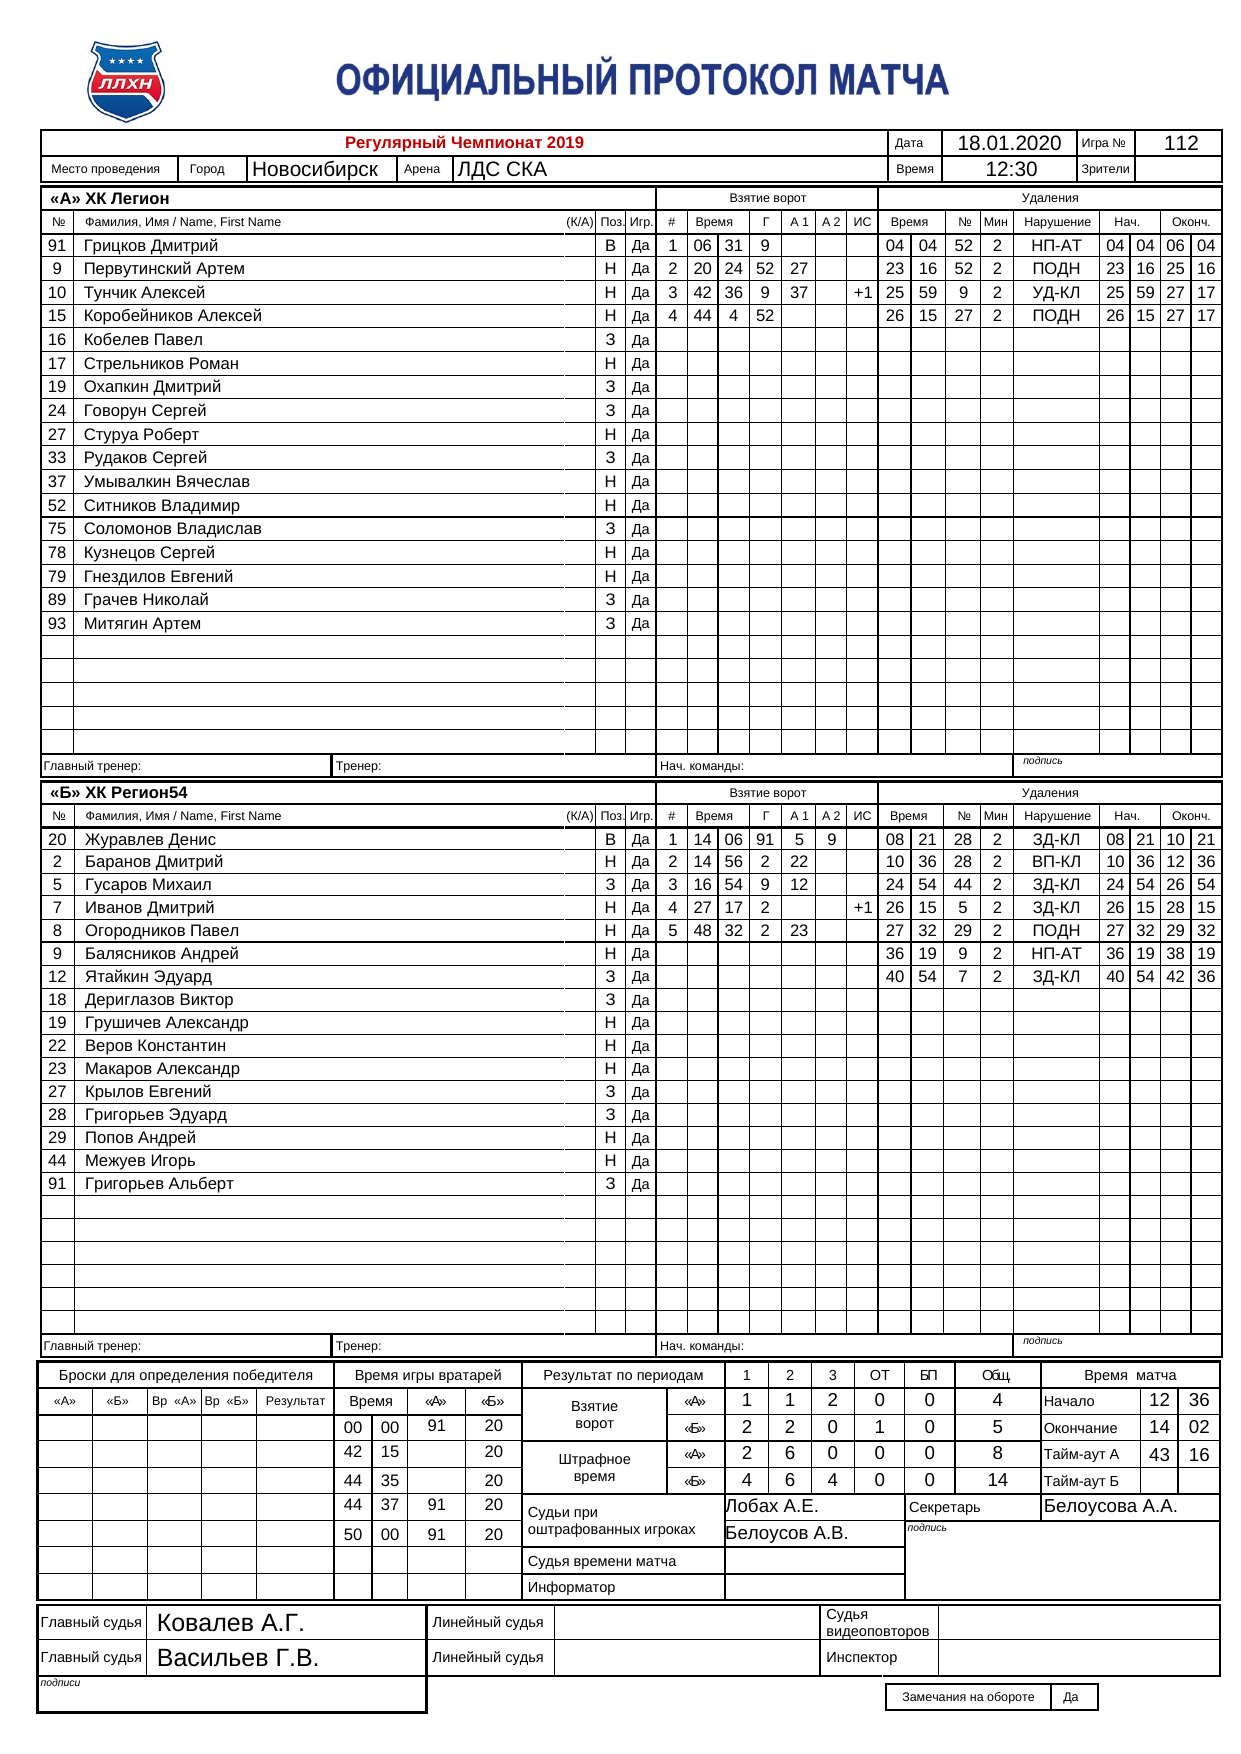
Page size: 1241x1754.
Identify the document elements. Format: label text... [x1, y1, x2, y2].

table_cell ВП-КЛ [1014, 850, 1099, 872]
table_cell [912, 1104, 943, 1126]
table_cell [816, 588, 846, 611]
table_cell [148, 1416, 201, 1440]
table_cell [565, 683, 595, 706]
table_cell Судья времени матча [523, 1548, 724, 1573]
table_cell 5 [782, 829, 815, 849]
table_cell 1 [855, 1415, 904, 1440]
table_cell [782, 943, 815, 964]
table_cell [719, 612, 749, 634]
table_cell 9 [750, 874, 781, 895]
table_cell [373, 1574, 407, 1599]
table_cell 0 [855, 1468, 904, 1493]
table_cell 2 [42, 850, 74, 872]
table_cell З [596, 376, 625, 398]
table_cell [981, 1081, 1013, 1103]
table_cell [688, 683, 717, 706]
table_cell [944, 1311, 980, 1333]
table_cell [946, 683, 980, 706]
table_cell 04 [912, 235, 945, 256]
table_cell [1100, 399, 1129, 422]
table_cell [847, 1265, 877, 1287]
table_cell [981, 1288, 1013, 1310]
table_cell [847, 1219, 877, 1241]
table_cell 79 [42, 565, 73, 587]
table_cell 37 [373, 1494, 407, 1520]
table_cell [750, 1104, 781, 1126]
table_cell [946, 565, 980, 587]
table_header ОТ [855, 1363, 904, 1387]
table_cell [912, 1196, 943, 1218]
table_cell [816, 376, 846, 398]
table_cell [1161, 470, 1190, 493]
table_cell [596, 1311, 625, 1333]
table_cell [847, 328, 877, 351]
table_cell [981, 989, 1013, 1011]
table_cell [1014, 565, 1099, 587]
table_cell [912, 1311, 943, 1333]
table_cell [1192, 612, 1221, 634]
table_cell Вр «Б» [202, 1389, 256, 1413]
table_cell [981, 376, 1013, 398]
table_cell «Б» [668, 1415, 724, 1440]
table_cell [750, 588, 781, 611]
table_cell [148, 1574, 201, 1599]
table_cell [1100, 707, 1129, 729]
table_cell ПОДН [1014, 257, 1099, 280]
table_cell [816, 683, 846, 706]
table_cell [750, 1311, 781, 1333]
table_cell [1014, 1196, 1099, 1218]
table_cell 16 [912, 257, 945, 280]
table_cell [719, 966, 749, 987]
table_cell [816, 281, 846, 303]
table_cell 19 [42, 376, 73, 398]
table_cell 32 [1131, 920, 1160, 941]
table_cell [1014, 423, 1099, 445]
table_cell 24 [719, 257, 749, 280]
table_cell 17 [719, 896, 749, 918]
table_cell [1014, 1219, 1099, 1241]
table_cell [879, 989, 910, 1011]
table_cell 89 [42, 588, 73, 611]
table_cell [42, 1196, 74, 1218]
table_cell [782, 328, 815, 351]
table_cell 16 [42, 328, 73, 351]
table_cell Инспектор [821, 1640, 938, 1675]
table_cell 3 [657, 281, 687, 303]
table_cell [847, 829, 877, 849]
table_cell 2 [981, 305, 1013, 327]
table_cell 36 [1131, 850, 1160, 872]
table_cell Оконч. [1161, 805, 1221, 826]
table_cell [657, 730, 687, 753]
table_cell [782, 541, 815, 564]
table_cell [1161, 1035, 1190, 1057]
table_cell [626, 683, 655, 706]
table_cell [93, 1441, 147, 1467]
table_cell [596, 636, 625, 658]
table_cell Да [626, 1150, 655, 1172]
table_cell 0 [905, 1389, 954, 1413]
table_cell 91 [408, 1521, 465, 1546]
table_cell [912, 989, 943, 1011]
table_cell [657, 1058, 687, 1079]
table_cell [565, 989, 595, 1011]
table_cell [1161, 376, 1190, 398]
table_cell Н [596, 257, 625, 280]
table_cell 2 [981, 920, 1013, 941]
table_cell 32 [1192, 920, 1221, 941]
table_cell 40 [879, 966, 910, 987]
table_cell 27 [1161, 281, 1190, 303]
table_cell [847, 874, 877, 895]
table_cell Да [626, 1081, 655, 1103]
table_cell ПОДН [1014, 305, 1099, 327]
table_cell 28 [42, 1104, 74, 1126]
table_cell [1131, 541, 1160, 564]
table_cell [981, 1311, 1013, 1333]
table_cell [93, 1416, 147, 1440]
table_cell [565, 1311, 595, 1333]
table_cell [1161, 352, 1190, 374]
table_cell [657, 1081, 687, 1103]
table_cell [1131, 707, 1160, 729]
table_cell [750, 1035, 781, 1057]
table_cell [912, 1058, 943, 1079]
table_cell [782, 376, 815, 398]
table_cell [847, 850, 877, 872]
table_cell 12 [42, 966, 74, 987]
table_cell [565, 1035, 595, 1057]
table_cell [1014, 1012, 1099, 1033]
table_cell 2 [750, 920, 781, 941]
table_cell [408, 1547, 465, 1573]
table_cell 28 [1161, 896, 1190, 918]
table_cell [719, 1173, 749, 1195]
table_cell 2 [981, 943, 1013, 964]
table_cell 52 [750, 257, 781, 280]
table_cell Н [596, 541, 625, 564]
table_cell Да [626, 305, 655, 327]
table_cell [1100, 1012, 1129, 1033]
table_cell [816, 518, 846, 540]
table_cell А 1 [782, 805, 815, 826]
table_cell [750, 518, 781, 540]
table_cell 20 [466, 1521, 521, 1546]
table_cell [719, 989, 749, 1011]
table_cell Иванов Дмитрий [75, 896, 564, 918]
table_cell [1014, 707, 1099, 729]
table_cell [39, 1468, 92, 1493]
table_cell 25 [1100, 281, 1129, 303]
table_cell 06 [1161, 235, 1190, 256]
table_cell [847, 376, 877, 398]
table_cell 06 [688, 235, 717, 256]
table_cell [202, 1521, 256, 1546]
table_cell [657, 659, 687, 682]
table_cell [148, 1521, 201, 1546]
table_cell [408, 1441, 465, 1467]
table_cell [74, 683, 564, 706]
table_cell [912, 683, 945, 706]
table_cell ЗД-КЛ [1014, 896, 1099, 918]
table_cell 4 [726, 1468, 768, 1493]
table_cell Кузнецов Сергей [74, 541, 564, 564]
table_cell [879, 541, 910, 564]
table_cell Тренер: [333, 755, 655, 776]
table_cell [946, 423, 980, 445]
table_cell [657, 966, 687, 987]
table_cell [1014, 1127, 1099, 1149]
table_cell 0 [905, 1415, 954, 1440]
table_cell [1192, 1242, 1221, 1264]
table_cell [1100, 518, 1129, 540]
table_cell [1100, 1081, 1129, 1103]
table_cell [1014, 636, 1099, 658]
table_cell 36 [1192, 850, 1221, 872]
table_cell [750, 1242, 781, 1264]
table_cell [782, 612, 815, 634]
table_cell З [596, 1104, 625, 1126]
table_cell [847, 1058, 877, 1079]
table_cell 14 [688, 829, 717, 849]
table_cell [1014, 1081, 1099, 1103]
table_cell [75, 1311, 564, 1333]
table_header 112 [1136, 131, 1221, 155]
table_cell [946, 470, 980, 493]
table_cell [1131, 636, 1160, 658]
table_cell Да [626, 850, 655, 872]
table_cell 12 [1141, 1389, 1177, 1413]
table_cell № [946, 211, 980, 233]
table_cell [847, 541, 877, 564]
table_cell [1100, 1058, 1129, 1079]
table_cell [1131, 399, 1160, 422]
table_cell [847, 588, 877, 611]
table_cell [816, 730, 846, 753]
table_cell 44 [944, 874, 980, 895]
table_cell Результат [257, 1389, 333, 1413]
table_cell [1161, 730, 1190, 753]
table_cell [1192, 1311, 1221, 1333]
table_cell [981, 565, 1013, 587]
table_cell [912, 1219, 943, 1241]
table_cell 4 [657, 896, 687, 918]
table_cell Нач. [1100, 211, 1160, 233]
table_cell [1161, 989, 1190, 1011]
table_cell 26 [1161, 874, 1190, 895]
table_cell [912, 565, 945, 587]
table_cell [816, 423, 846, 445]
table_cell [688, 943, 717, 964]
table_cell [719, 636, 749, 658]
table_cell Крылов Евгений [75, 1081, 564, 1103]
table_cell [657, 541, 687, 564]
table_cell 20 [466, 1468, 521, 1493]
table_header Общ. [956, 1363, 1040, 1387]
table_cell [944, 1242, 980, 1264]
table_cell 21 [1192, 829, 1221, 849]
table_cell [946, 518, 980, 540]
table_cell [944, 1265, 980, 1287]
table_cell 54 [719, 874, 749, 895]
table_cell [879, 659, 910, 682]
table_cell [688, 1081, 717, 1103]
table_cell [912, 376, 945, 398]
table_cell 25 [879, 281, 910, 303]
table_cell [657, 707, 687, 729]
table_cell ЗД-КЛ [1014, 966, 1099, 987]
table_cell [879, 1173, 910, 1195]
table_cell [719, 399, 749, 422]
table_cell [1100, 470, 1129, 493]
table_cell [626, 1242, 655, 1264]
table_cell [912, 1035, 943, 1057]
table_cell [565, 328, 595, 351]
table_cell [1192, 989, 1221, 1011]
table_cell Баранов Дмитрий [75, 850, 564, 872]
table_cell [782, 1104, 815, 1126]
table_cell [782, 1150, 815, 1172]
table_cell 25 [1161, 257, 1190, 280]
table_cell [847, 943, 877, 964]
table_cell [816, 305, 846, 327]
table_cell 14 [688, 850, 717, 872]
table_cell [719, 588, 749, 611]
table_cell [657, 1288, 687, 1310]
table_cell [847, 612, 877, 634]
table_cell Нарушение [1014, 805, 1099, 826]
picture [5, 28, 1179, 129]
table_cell [565, 1173, 595, 1195]
table_cell [657, 1196, 687, 1218]
table_cell [42, 1288, 74, 1310]
table_cell 52 [946, 257, 980, 280]
table_cell [657, 1012, 687, 1033]
table_cell [944, 1035, 980, 1057]
table_cell 04 [879, 235, 910, 256]
table_cell Да [626, 829, 655, 849]
table_cell [335, 1547, 371, 1573]
table_cell 02 [1179, 1415, 1219, 1440]
table_cell [782, 470, 815, 493]
table_cell [1141, 1468, 1177, 1493]
table_cell Главный тренер: [42, 755, 330, 776]
table_cell [912, 541, 945, 564]
table_cell [946, 707, 980, 729]
table_cell [565, 1127, 595, 1149]
table_cell [879, 376, 910, 398]
table_cell Макаров Александр [75, 1058, 564, 1079]
table_cell [816, 1081, 846, 1103]
table_cell [1014, 1242, 1099, 1264]
table_cell 36 [912, 850, 943, 872]
table_cell [1192, 1173, 1221, 1195]
table_header БП [905, 1363, 954, 1387]
table_cell 0 [855, 1389, 904, 1413]
table_cell [1131, 352, 1160, 374]
table_cell [847, 707, 877, 729]
table_cell [847, 1242, 877, 1264]
table_cell [912, 352, 945, 374]
table_cell [847, 659, 877, 682]
table_cell [657, 588, 687, 611]
table_header Удаления [879, 188, 1221, 209]
table_cell [719, 470, 749, 493]
table_cell 29 [944, 920, 980, 941]
table_cell [912, 1288, 943, 1310]
table_header Броски для определения победителя [39, 1363, 333, 1387]
table_cell 15 [42, 305, 73, 327]
table_cell [816, 943, 846, 964]
table_cell [944, 1058, 980, 1079]
table_cell [719, 541, 749, 564]
table_cell [1100, 446, 1129, 469]
table_cell [1161, 518, 1190, 540]
table_cell Да [626, 376, 655, 398]
table_cell 19 [1131, 943, 1160, 964]
table_cell [816, 235, 846, 256]
table_cell 22 [42, 1035, 74, 1057]
table_cell [847, 235, 877, 256]
table_cell Н [596, 1127, 625, 1149]
table_cell Григорьев Эдуард [75, 1104, 564, 1126]
table_cell [1100, 376, 1129, 398]
table_cell 9 [42, 257, 73, 280]
table_cell Н [596, 1150, 625, 1172]
table_cell [981, 470, 1013, 493]
table_cell [565, 612, 595, 634]
table_cell [750, 1150, 781, 1172]
table_cell [944, 1219, 980, 1241]
table_cell [565, 1150, 595, 1172]
table_cell 22 [782, 850, 815, 872]
table_cell [1192, 1104, 1221, 1126]
table_cell 44 [42, 1150, 74, 1172]
table_cell Балясников Андрей [75, 943, 564, 964]
table_cell [719, 1242, 749, 1264]
table_cell [847, 470, 877, 493]
table_cell [750, 730, 781, 753]
table_cell 4 [657, 305, 687, 327]
table_cell Время [889, 157, 941, 181]
table_cell [1014, 1311, 1099, 1333]
table_cell [688, 518, 717, 540]
table_cell [981, 518, 1013, 540]
table_cell [1014, 683, 1099, 706]
table_cell [39, 1547, 92, 1573]
table_cell 23 [1100, 257, 1129, 280]
table_cell [847, 1196, 877, 1218]
table_cell Г [750, 805, 781, 826]
table_cell [719, 1104, 749, 1126]
table_cell 2 [726, 1415, 768, 1440]
table_cell [782, 1058, 815, 1079]
table_cell [688, 446, 717, 469]
table_cell [688, 1012, 717, 1033]
table_cell Главный судья [39, 1640, 146, 1675]
table_cell [202, 1416, 256, 1440]
table_cell В [596, 829, 625, 849]
table_cell Г [750, 211, 781, 233]
table_cell [1192, 399, 1221, 422]
table_cell Окончание [1042, 1415, 1140, 1440]
table_cell 36 [879, 943, 910, 964]
table_cell [879, 1150, 910, 1172]
table_cell [847, 305, 877, 327]
table_cell [626, 659, 655, 682]
table_cell Митягин Артем [74, 612, 564, 634]
table_cell 4 [719, 305, 749, 327]
table_cell [912, 494, 945, 516]
table_cell [912, 1150, 943, 1172]
table_cell [750, 1173, 781, 1195]
table_cell 2 [981, 850, 1013, 872]
table_cell Грушичев Александр [75, 1012, 564, 1033]
table_cell [816, 565, 846, 587]
table_cell [1161, 1265, 1190, 1287]
table_cell [202, 1574, 256, 1599]
table_cell [782, 1288, 815, 1310]
table_cell [42, 683, 73, 706]
table_cell 24 [42, 399, 73, 422]
table_cell 15 [1131, 896, 1160, 918]
table_cell [626, 707, 655, 729]
table_cell 0 [855, 1442, 904, 1467]
table_cell [782, 446, 815, 469]
table_cell Да [626, 257, 655, 280]
table_cell [42, 1219, 74, 1241]
table_cell [782, 588, 815, 611]
table_cell [1100, 1127, 1129, 1149]
table_cell [879, 1265, 910, 1287]
table_cell 15 [373, 1441, 407, 1467]
table_cell [565, 636, 595, 658]
table_cell [1192, 1265, 1221, 1287]
table_cell Белоусова А.А. [1042, 1495, 1219, 1520]
table_cell «А» [668, 1389, 724, 1413]
table_cell 33 [42, 446, 73, 469]
table_cell Да [626, 281, 655, 303]
table_header 18.01.2020 [943, 131, 1076, 155]
table_cell Н [596, 494, 625, 516]
table_cell [816, 1127, 846, 1149]
table_cell [946, 730, 980, 753]
table_cell [688, 1311, 717, 1333]
table_header 1 [726, 1363, 768, 1387]
table_cell 28 [944, 850, 980, 872]
table_cell [782, 1035, 815, 1057]
table_cell [1014, 588, 1099, 611]
table_cell Н [596, 352, 625, 374]
table_cell Арена [398, 157, 452, 181]
table_cell 23 [879, 257, 910, 280]
table_cell [1014, 328, 1099, 351]
table_cell ПОДН [1014, 920, 1099, 941]
table_cell 16 [1192, 257, 1221, 280]
table_cell [816, 1150, 846, 1172]
table_cell [750, 1288, 781, 1310]
table_cell [688, 1104, 717, 1126]
table_cell [719, 683, 749, 706]
table_cell [1161, 423, 1190, 445]
table_cell [1131, 1127, 1160, 1149]
table_cell 40 [1100, 966, 1129, 987]
table_cell [1192, 683, 1221, 706]
table_cell [847, 1081, 877, 1103]
table_cell 06 [719, 829, 749, 849]
table_cell [1131, 1012, 1160, 1033]
table_cell 1 [726, 1389, 768, 1413]
table_cell [879, 1035, 910, 1057]
table_cell [981, 1150, 1013, 1172]
table_cell [816, 612, 846, 634]
table_cell [1099, 1682, 1220, 1711]
table_cell Линейный судья [428, 1640, 554, 1675]
table_cell [428, 1677, 882, 1711]
table_cell Да [626, 874, 655, 895]
table_cell Взятие ворот [523, 1389, 666, 1440]
table_cell [750, 399, 781, 422]
table_cell [1014, 1058, 1099, 1079]
table_cell Умывалкин Вячеслав [74, 470, 564, 493]
table_cell [750, 943, 781, 964]
table_cell [879, 352, 910, 374]
table_cell [93, 1468, 147, 1493]
table_cell [782, 730, 815, 753]
table_cell [719, 352, 749, 374]
table_cell [1131, 328, 1160, 351]
table_cell [1192, 423, 1221, 445]
table_cell [719, 707, 749, 729]
table_header Да [1052, 1685, 1097, 1709]
table_cell [912, 518, 945, 540]
table_cell [1161, 1311, 1190, 1333]
table_cell [1100, 494, 1129, 516]
table_cell [1131, 494, 1160, 516]
table_cell [565, 257, 595, 280]
table_cell [782, 1311, 815, 1333]
table_cell [782, 636, 815, 658]
table_cell [719, 494, 749, 516]
table_cell [847, 730, 877, 753]
table_cell [657, 612, 687, 634]
table_cell [626, 1196, 655, 1218]
table_cell [981, 494, 1013, 516]
table_cell [1131, 1242, 1160, 1264]
table_cell [782, 896, 815, 918]
table_cell [565, 1196, 595, 1218]
table_cell [1161, 659, 1190, 682]
table_cell Грачев Николай [74, 588, 564, 611]
table_cell 9 [750, 235, 781, 256]
table_cell [688, 423, 717, 445]
table_cell [257, 1547, 333, 1573]
table_cell 27 [782, 257, 815, 280]
table_cell Н [596, 920, 625, 941]
table_cell 37 [782, 281, 815, 303]
table_cell [750, 1127, 781, 1149]
table_cell [847, 683, 877, 706]
table_cell [782, 1081, 815, 1103]
table_cell [750, 328, 781, 351]
table_cell [408, 1468, 465, 1493]
table_cell Главный судья [39, 1606, 146, 1639]
table_cell НП-АТ [1014, 235, 1099, 256]
table_cell 04 [1100, 235, 1129, 256]
table_cell [688, 659, 717, 682]
table_cell [93, 1574, 147, 1599]
table_cell [782, 659, 815, 682]
table_cell [257, 1574, 333, 1599]
table_header Регулярный Чемпионат 2019 [42, 131, 887, 155]
table_cell Попов Андрей [75, 1127, 564, 1149]
table_cell № [42, 211, 73, 233]
table_header «Б» ХК Регион54 [42, 783, 655, 803]
table_cell [782, 399, 815, 422]
table_cell [1161, 1219, 1190, 1241]
table_cell [1131, 1104, 1160, 1126]
table_cell Да [626, 1012, 655, 1033]
table_cell [1100, 1265, 1129, 1287]
table_cell 20 [42, 829, 74, 849]
table_cell Гусаров Михаил [75, 874, 564, 895]
table_cell З [596, 518, 625, 540]
table_cell [596, 683, 625, 706]
table_cell [39, 1416, 92, 1440]
table_cell 78 [42, 541, 73, 564]
table_cell 00 [373, 1521, 407, 1546]
table_cell 0 [812, 1442, 854, 1467]
table_cell [1131, 470, 1160, 493]
table_cell [981, 446, 1013, 469]
table_cell [1192, 518, 1221, 540]
table_cell 38 [1161, 943, 1190, 964]
table_cell подпись [1014, 1335, 1221, 1356]
table_cell [335, 1574, 371, 1599]
table_cell 9 [944, 943, 980, 964]
table_cell [466, 1574, 521, 1599]
table_cell 7 [944, 966, 980, 987]
table_cell [1161, 541, 1190, 564]
table_cell [1192, 1058, 1221, 1079]
table_cell 1 [769, 1389, 811, 1413]
table_cell [688, 399, 717, 422]
table_cell Вр «А» [148, 1389, 201, 1413]
table_cell [879, 1242, 910, 1264]
table_cell 19 [1192, 943, 1221, 964]
table_cell Тайм-аут Б [1042, 1468, 1140, 1493]
table_cell [657, 683, 687, 706]
table_cell 26 [1100, 896, 1129, 918]
table_cell [912, 1127, 943, 1149]
table_cell Н [596, 470, 625, 493]
table_cell [1161, 707, 1190, 729]
table_cell 54 [912, 874, 943, 895]
table_cell [879, 1127, 910, 1149]
table_cell [750, 541, 781, 564]
table_cell 10 [42, 281, 73, 303]
table_cell Охапкин Дмитрий [74, 376, 564, 398]
table_header Удаления [879, 783, 1221, 803]
table_cell [1100, 423, 1129, 445]
table_cell [565, 281, 595, 303]
table_cell [1192, 494, 1221, 516]
table_cell [688, 588, 717, 611]
table_cell Да [626, 565, 655, 587]
table_cell [1161, 446, 1190, 469]
table_cell 12 [1161, 850, 1190, 872]
table_cell [750, 612, 781, 634]
table_cell [1100, 541, 1129, 564]
table_cell «Б » [466, 1389, 521, 1413]
table_cell [1131, 612, 1160, 634]
table_cell 14 [1141, 1415, 1177, 1440]
table_cell [688, 612, 717, 634]
table_cell [912, 470, 945, 493]
table_cell 36 [719, 281, 749, 303]
table_cell [847, 989, 877, 1011]
table_cell Да [626, 896, 655, 918]
table_cell [688, 328, 717, 351]
table_cell № [42, 805, 74, 826]
table_cell Да [626, 352, 655, 374]
table_cell 2 [981, 235, 1013, 256]
table_cell 2 [657, 257, 687, 280]
table_cell [565, 896, 595, 918]
table_cell [408, 1574, 465, 1599]
table_cell 15 [912, 896, 943, 918]
table_cell Информатор [523, 1575, 724, 1599]
table_cell З [596, 966, 625, 987]
table_cell 42 [688, 281, 717, 303]
table_cell [565, 376, 595, 398]
table_cell [1192, 352, 1221, 374]
table_cell 27 [42, 1081, 74, 1103]
table_cell [981, 612, 1013, 634]
table_cell [1192, 376, 1221, 398]
table_cell [912, 612, 945, 634]
table_cell [1100, 565, 1129, 587]
table_cell 31 [719, 235, 749, 256]
table_cell [626, 1311, 655, 1333]
table_cell [782, 1173, 815, 1195]
table_cell [912, 1242, 943, 1264]
table_cell [1131, 989, 1160, 1011]
table_cell Да [626, 494, 655, 516]
table_cell [750, 1196, 781, 1218]
table_cell [75, 1265, 564, 1287]
table_cell [75, 1219, 564, 1241]
table_cell [1014, 659, 1099, 682]
table_cell 00 [335, 1416, 371, 1440]
table_cell [1161, 588, 1190, 611]
table_header Игра № [1078, 131, 1134, 155]
table_cell Грицков Дмитрий [74, 235, 564, 256]
table_cell [1192, 470, 1221, 493]
table_cell [1100, 1196, 1129, 1218]
table_cell [847, 1150, 877, 1172]
table_cell [726, 1575, 904, 1599]
table_cell [782, 1265, 815, 1287]
table_cell 27 [688, 896, 717, 918]
table_cell [148, 1547, 201, 1573]
table_cell [946, 399, 980, 422]
table_cell Н [596, 1058, 625, 1079]
table_cell [847, 352, 877, 374]
table_cell [565, 352, 595, 374]
table_cell 2 [726, 1442, 768, 1467]
table_cell [657, 518, 687, 540]
table_cell # [657, 805, 687, 826]
table_cell [946, 612, 980, 634]
table_cell [719, 659, 749, 682]
table_cell [912, 730, 945, 753]
table_cell [626, 1265, 655, 1287]
table_cell [750, 636, 781, 658]
table_cell 20 [466, 1441, 521, 1467]
table_cell [657, 376, 687, 398]
table_cell [912, 1265, 943, 1287]
table_header Взятие ворот [657, 188, 877, 209]
table_cell Да [626, 1173, 655, 1195]
table_cell [847, 1127, 877, 1149]
table_cell [1192, 1081, 1221, 1103]
table_cell 0 [905, 1468, 954, 1493]
table_cell Соломонов Владислав [74, 518, 564, 540]
table_cell [688, 470, 717, 493]
table_cell 5 [657, 920, 687, 941]
table_cell 6 [769, 1442, 811, 1467]
table_cell 27 [1161, 305, 1190, 327]
table_cell «А» [39, 1389, 92, 1413]
table_cell [257, 1441, 333, 1467]
table_cell 59 [912, 281, 945, 303]
table_cell [1192, 730, 1221, 753]
table_cell [782, 305, 815, 327]
table_cell 43 [1141, 1441, 1177, 1467]
table_cell [912, 636, 945, 658]
table_cell [782, 494, 815, 516]
table_cell 4 [812, 1468, 854, 1493]
table_cell [1131, 1081, 1160, 1103]
table_cell [847, 1173, 877, 1195]
table_cell [847, 423, 877, 445]
table_cell [719, 565, 749, 587]
table_cell [816, 1219, 846, 1241]
table_cell [1161, 494, 1190, 516]
table_cell [688, 565, 717, 587]
table_cell 28 [944, 829, 980, 849]
table_cell [719, 1219, 749, 1241]
table_cell [1131, 1265, 1160, 1287]
table_cell [657, 1265, 687, 1287]
table_cell Время [688, 805, 749, 826]
table_cell [782, 1196, 815, 1218]
table_cell [750, 352, 781, 374]
table_cell 15 [1131, 305, 1160, 327]
table_cell [1192, 1012, 1221, 1033]
table_cell [750, 989, 781, 1011]
table_cell 59 [1131, 281, 1160, 303]
table_cell [981, 1035, 1013, 1057]
table_cell Фамилия, Имя / Name, First Name [75, 805, 565, 826]
table_cell [981, 423, 1013, 445]
table_cell Да [626, 446, 655, 469]
table_cell [847, 1288, 877, 1310]
table_cell [626, 730, 655, 753]
table_cell [816, 1012, 846, 1033]
table_cell 27 [946, 305, 980, 327]
table_cell [1136, 157, 1221, 181]
table_cell [75, 1242, 564, 1264]
table_cell 04 [1131, 235, 1160, 256]
table_cell [688, 1288, 717, 1310]
table_cell З [596, 989, 625, 1011]
table_cell [944, 1288, 980, 1310]
table_cell [981, 1104, 1013, 1126]
table_cell [912, 1081, 943, 1103]
table_cell [596, 730, 625, 753]
table_header Замечания на обороте [887, 1685, 1050, 1709]
table_cell [688, 1058, 717, 1079]
table_cell Тайм-аут А [1042, 1441, 1140, 1467]
table_cell [879, 612, 910, 634]
table_cell [596, 659, 625, 682]
table_cell [981, 352, 1013, 374]
table_cell [688, 730, 717, 753]
table_cell [1014, 470, 1099, 493]
table_cell [946, 659, 980, 682]
table_cell [847, 1104, 877, 1126]
table_cell [1014, 1150, 1099, 1172]
table_cell 52 [750, 305, 781, 327]
table_cell Нач. [1100, 805, 1160, 826]
table_cell [688, 1150, 717, 1172]
table_cell Время [688, 211, 749, 233]
table_cell ИС [847, 805, 877, 826]
table_cell 42 [335, 1441, 371, 1467]
table_cell [719, 1311, 749, 1333]
table_cell [565, 235, 595, 256]
table_cell [688, 1035, 717, 1057]
table_cell [1161, 1288, 1190, 1310]
table_cell [981, 1012, 1013, 1033]
table_cell [1131, 659, 1160, 682]
table_cell [1161, 328, 1190, 351]
table_cell [782, 352, 815, 374]
table_cell Нач. команды: [657, 1335, 1012, 1356]
table_cell [1100, 588, 1129, 611]
table_cell [1014, 1104, 1099, 1126]
table_cell [565, 1012, 595, 1033]
table_cell [39, 1494, 92, 1520]
table_cell [626, 1288, 655, 1310]
table_cell [719, 730, 749, 753]
table_cell [879, 494, 910, 516]
table_cell 23 [42, 1058, 74, 1079]
table_cell [750, 1081, 781, 1103]
table_cell [719, 518, 749, 540]
table_cell [1014, 989, 1099, 1011]
table_cell [946, 446, 980, 469]
table_cell [879, 730, 910, 753]
table_cell [750, 446, 781, 469]
table_cell 36 [1192, 966, 1221, 987]
table_cell [565, 850, 595, 872]
table_cell 10 [1100, 850, 1129, 872]
table_cell Да [626, 518, 655, 540]
table_cell [1161, 1012, 1190, 1033]
table_cell [816, 1058, 846, 1079]
table_cell [1192, 588, 1221, 611]
table_cell 10 [1161, 829, 1190, 849]
table_cell А 1 [782, 211, 815, 233]
table_cell [1192, 1196, 1221, 1218]
table_cell подписи [39, 1677, 425, 1711]
table_cell [879, 399, 910, 422]
table_cell 36 [1100, 943, 1129, 964]
table_cell «А» [408, 1389, 465, 1413]
table_cell [657, 470, 687, 493]
table_cell [719, 1127, 749, 1149]
table_cell [912, 1012, 943, 1033]
table_cell [750, 1012, 781, 1033]
table_cell [750, 470, 781, 493]
table_cell Фамилия, Имя / Name, First Name [74, 211, 565, 233]
table_cell [565, 1288, 595, 1310]
table_cell [1014, 730, 1099, 753]
table_cell [847, 257, 877, 280]
table_cell [981, 1242, 1013, 1264]
table_cell [981, 1127, 1013, 1149]
table_cell [1161, 1150, 1190, 1172]
table_cell Да [626, 920, 655, 941]
table_cell [93, 1521, 147, 1546]
table_cell 75 [42, 518, 73, 540]
table_cell Н [596, 423, 625, 445]
table_cell 27 [1100, 920, 1129, 941]
table_cell [657, 1104, 687, 1126]
table_cell Да [626, 1058, 655, 1079]
table_cell [1014, 376, 1099, 398]
table_cell [946, 636, 980, 658]
table_cell [1131, 1058, 1160, 1079]
table_cell Н [596, 1035, 625, 1057]
table_cell Время [335, 1389, 407, 1413]
table_cell [1100, 1288, 1129, 1310]
table_cell 17 [1192, 305, 1221, 327]
table_header Время матча [1042, 1363, 1219, 1387]
table_cell [944, 1127, 980, 1149]
table_cell [816, 1035, 846, 1057]
table_cell 19 [42, 1012, 74, 1033]
table_cell [657, 423, 687, 445]
table_cell [847, 494, 877, 516]
table_cell [816, 1265, 846, 1287]
table_cell [847, 920, 877, 941]
table_cell [93, 1494, 147, 1520]
table_cell [912, 446, 945, 469]
table_cell [946, 541, 980, 564]
table_cell Первутинский Артем [74, 257, 564, 280]
table_cell Нач. команды: [657, 755, 1012, 776]
table_cell [1014, 612, 1099, 634]
table_cell [1161, 565, 1190, 587]
table_cell № [944, 805, 980, 826]
table_cell [719, 943, 749, 964]
table_cell [688, 1265, 717, 1287]
table_cell Стрельников Роман [74, 352, 564, 374]
table_cell 2 [812, 1389, 854, 1413]
table_cell [750, 494, 781, 516]
table_cell [596, 1219, 625, 1241]
table_cell [719, 1012, 749, 1033]
table_cell 54 [1131, 966, 1160, 987]
table_cell [1014, 352, 1099, 374]
table_cell [93, 1547, 147, 1573]
table_cell [1161, 399, 1190, 422]
table_cell [847, 518, 877, 540]
table_cell 44 [688, 305, 717, 327]
table_cell Время [879, 805, 943, 826]
table_cell Поз. [596, 805, 625, 826]
table_cell [847, 636, 877, 658]
table_cell [1161, 1242, 1190, 1264]
table_cell 91 [42, 235, 73, 256]
table_cell +1 [847, 896, 877, 918]
table_cell Начало [1042, 1389, 1140, 1413]
table_cell [565, 659, 595, 682]
table_cell [1100, 1035, 1129, 1057]
table_cell 91 [408, 1494, 465, 1520]
table_cell [816, 1196, 846, 1218]
table_cell [782, 1127, 815, 1149]
table_cell 54 [912, 966, 943, 987]
table_cell [1100, 636, 1129, 658]
table_cell [1014, 518, 1099, 540]
table_cell [688, 1173, 717, 1195]
table_cell [944, 989, 980, 1011]
table_cell 26 [879, 305, 910, 327]
table_cell [782, 1242, 815, 1264]
table_cell 20 [466, 1416, 521, 1440]
table_cell Да [626, 470, 655, 493]
table_cell [912, 328, 945, 351]
table_cell [1192, 541, 1221, 564]
table_cell [1161, 636, 1190, 658]
table_cell [1100, 1150, 1129, 1172]
table_cell 5 [944, 896, 980, 918]
table_cell [1131, 588, 1160, 611]
table_cell [944, 1081, 980, 1103]
table_cell 00 [373, 1416, 407, 1440]
table_cell [946, 376, 980, 398]
table_cell [1131, 376, 1160, 398]
table_cell [688, 376, 717, 398]
table_cell 8 [956, 1442, 1040, 1467]
table_cell [688, 966, 717, 987]
table_cell [565, 1081, 595, 1103]
table_cell [565, 920, 595, 941]
table_cell [657, 352, 687, 374]
table_cell [782, 565, 815, 587]
table_cell [1100, 730, 1129, 753]
table_cell ЗД-КЛ [1014, 829, 1099, 849]
table_cell Н [596, 565, 625, 587]
table_cell [816, 257, 846, 280]
table_cell [1100, 1242, 1129, 1264]
table_cell 9 [946, 281, 980, 303]
table_cell [944, 1150, 980, 1172]
table_cell [719, 1081, 749, 1103]
table_cell [565, 494, 595, 516]
table_cell Игр. [626, 805, 655, 826]
table_cell [596, 1196, 625, 1218]
table_cell [657, 1035, 687, 1057]
table_cell [42, 707, 73, 729]
table_cell [1192, 659, 1221, 682]
table_cell подпись [1014, 755, 1221, 776]
table_cell Васильев Г.В. [147, 1640, 425, 1675]
table_cell [1100, 612, 1129, 634]
table_cell 27 [879, 920, 910, 941]
table_cell [1100, 659, 1129, 682]
table_cell [1192, 1150, 1221, 1172]
table_cell «А» [668, 1442, 724, 1467]
table_cell З [596, 588, 625, 611]
table_cell З [596, 612, 625, 634]
table_cell 24 [879, 874, 910, 895]
table_cell 21 [912, 829, 943, 849]
table_cell [688, 707, 717, 729]
table_cell [688, 352, 717, 374]
table_cell 91 [408, 1416, 465, 1440]
table_cell [202, 1468, 256, 1493]
table_cell [257, 1416, 333, 1440]
table_cell 20 [466, 1494, 521, 1520]
table_cell [1131, 1219, 1160, 1241]
table_cell Да [626, 943, 655, 964]
table_cell [202, 1547, 256, 1573]
table_cell [816, 874, 846, 895]
table_cell [879, 1104, 910, 1126]
table_cell [816, 352, 846, 374]
table_cell Да [626, 989, 655, 1011]
table_cell 42 [1161, 966, 1190, 987]
table_cell 2 [981, 829, 1013, 849]
table_cell НП-АТ [1014, 943, 1099, 964]
table_cell [816, 707, 846, 729]
table_cell Оконч. [1161, 211, 1221, 233]
table_cell [1014, 1265, 1099, 1287]
table_cell Тунчик Алексей [74, 281, 564, 303]
table_cell [750, 966, 781, 987]
table_cell Мин [981, 211, 1013, 233]
table_cell 91 [42, 1173, 74, 1195]
table_cell [847, 1311, 877, 1333]
table_cell Да [626, 1035, 655, 1057]
table_cell [688, 541, 717, 564]
table_cell [565, 1219, 595, 1241]
table_cell [912, 423, 945, 445]
table_cell [981, 328, 1013, 351]
table_cell [816, 1242, 846, 1264]
table_cell [912, 707, 945, 729]
table_cell 16 [688, 874, 717, 895]
table_cell [565, 399, 595, 422]
table_cell [719, 1035, 749, 1057]
table_cell [1192, 636, 1221, 658]
table_cell [1192, 328, 1221, 351]
table_cell 56 [719, 850, 749, 872]
table_cell [42, 1311, 74, 1333]
table_cell Веров Константин [75, 1035, 564, 1057]
table_cell 08 [879, 829, 910, 849]
table_cell 0 [905, 1442, 954, 1467]
table_cell Да [626, 966, 655, 987]
table_cell [750, 683, 781, 706]
table_cell З [596, 874, 625, 895]
table_cell [1131, 518, 1160, 540]
table_cell [1100, 1104, 1129, 1126]
table_cell [555, 1640, 819, 1675]
table_cell [257, 1521, 333, 1546]
table_cell Время [879, 211, 945, 233]
table_cell [148, 1494, 201, 1520]
table_cell [202, 1441, 256, 1467]
table_cell Стуруа Роберт [74, 423, 564, 445]
table_cell Линейный судья [428, 1606, 554, 1639]
table_cell [816, 470, 846, 493]
table_cell 5 [42, 874, 74, 895]
table_cell Н [596, 1012, 625, 1033]
table_cell [1100, 328, 1129, 351]
table_cell УД-КЛ [1014, 281, 1099, 303]
table_cell [879, 636, 910, 658]
table_cell 93 [42, 612, 73, 634]
table_cell 20 [688, 257, 717, 280]
table_cell Судья видеоповторов [821, 1606, 938, 1639]
table_cell ЛДС СКА [454, 157, 887, 181]
table_cell Н [596, 943, 625, 964]
table_cell [719, 1150, 749, 1172]
table_cell [981, 683, 1013, 706]
table_cell [565, 446, 595, 469]
table_cell [816, 1311, 846, 1333]
table_cell [1131, 730, 1160, 753]
table_cell 1 [657, 829, 687, 849]
table_cell [565, 470, 595, 493]
table_cell [981, 541, 1013, 564]
table_cell Да [626, 423, 655, 445]
table_cell Да [626, 399, 655, 422]
table_cell Журавлев Денис [75, 829, 564, 849]
table_cell [816, 659, 846, 682]
table_cell подпись [906, 1522, 1219, 1599]
table_cell [816, 541, 846, 564]
table_cell [847, 966, 877, 987]
table_cell [879, 1311, 910, 1333]
table_cell [1014, 1288, 1099, 1310]
table_cell [1161, 1173, 1190, 1195]
table_cell В [596, 235, 625, 256]
table_cell [946, 328, 980, 351]
table_cell Да [626, 328, 655, 351]
table_cell [719, 1265, 749, 1287]
table_cell [782, 1012, 815, 1033]
table_cell [657, 446, 687, 469]
table_cell [42, 659, 73, 682]
table_cell [946, 352, 980, 374]
table_cell [1161, 683, 1190, 706]
table_header Время игры вратарей [335, 1363, 521, 1387]
table_cell 10 [879, 850, 910, 872]
table_cell Город [179, 157, 246, 181]
table_cell 3 [657, 874, 687, 895]
table_header Результат по периодам [523, 1363, 724, 1387]
table_cell [1161, 1196, 1190, 1218]
table_cell [750, 1219, 781, 1241]
table_cell [879, 470, 910, 493]
table_cell [946, 494, 980, 516]
table_cell 32 [719, 920, 749, 941]
table_cell Штрафное время [523, 1442, 666, 1493]
table_cell «Б» [668, 1468, 724, 1493]
table_cell [750, 659, 781, 682]
table_cell [879, 683, 910, 706]
table_cell [596, 707, 625, 729]
table_cell [750, 1265, 781, 1287]
table_cell 9 [816, 829, 846, 849]
table_cell Межуев Игорь [75, 1150, 564, 1172]
table_cell [782, 518, 815, 540]
table_cell [565, 541, 595, 564]
table_cell [816, 989, 846, 1011]
table_cell [1014, 446, 1099, 469]
table_cell [626, 1219, 655, 1241]
table_cell [847, 565, 877, 587]
table_cell [42, 1265, 74, 1287]
table_cell 12:30 [943, 157, 1076, 181]
table_cell [39, 1574, 92, 1599]
table_cell [939, 1640, 1219, 1675]
table_cell 23 [782, 920, 815, 941]
table_cell Зрители [1078, 157, 1134, 181]
table_cell [912, 1173, 943, 1195]
table_cell 48 [688, 920, 717, 941]
table_cell [657, 636, 687, 658]
table_cell [782, 235, 815, 256]
table_cell 7 [42, 896, 74, 918]
table_cell 9 [42, 943, 74, 964]
table_cell [257, 1468, 333, 1493]
table_cell [74, 730, 564, 753]
table_cell [981, 1196, 1013, 1218]
table_cell [879, 565, 910, 587]
table_cell 2 [769, 1415, 811, 1440]
table_cell Да [626, 612, 655, 634]
table_cell 8 [42, 920, 74, 941]
table_cell # [657, 211, 687, 233]
table_cell 5 [956, 1415, 1040, 1440]
table_cell [750, 423, 781, 445]
table_cell [847, 399, 877, 422]
table_cell [750, 707, 781, 729]
table_cell Поз. [596, 211, 625, 233]
table_cell [879, 1219, 910, 1241]
table_cell [688, 636, 717, 658]
table_cell 19 [912, 943, 943, 964]
table_cell (К/А) [565, 805, 595, 826]
table_cell Место проведения [42, 157, 177, 181]
table_cell [944, 1012, 980, 1033]
table_cell [879, 1058, 910, 1079]
table_cell З [596, 446, 625, 469]
table_cell [981, 659, 1013, 682]
table_cell [782, 1219, 815, 1241]
table_cell [1161, 1127, 1190, 1149]
table_cell [74, 659, 564, 682]
table_cell 54 [1131, 874, 1160, 895]
table_cell [688, 1242, 717, 1264]
table_cell [750, 376, 781, 398]
table_cell [883, 1677, 1220, 1681]
table_cell 32 [912, 920, 943, 941]
table_cell [726, 1548, 904, 1573]
table_header 3 [812, 1363, 854, 1387]
table_cell [981, 636, 1013, 658]
table_cell 2 [981, 966, 1013, 987]
table_cell [657, 1127, 687, 1149]
table_cell [1192, 565, 1221, 587]
table_cell 14 [956, 1468, 1040, 1493]
table_cell [42, 636, 73, 658]
table_cell Да [626, 1104, 655, 1126]
table_cell 37 [42, 470, 73, 493]
table_cell ЗД-КЛ [1014, 874, 1099, 895]
table_cell 36 [1179, 1389, 1219, 1413]
table_cell [565, 588, 595, 611]
table_cell Белоусов А.В. [726, 1521, 904, 1546]
table_cell Новосибирск [248, 157, 396, 181]
table_cell 2 [981, 257, 1013, 280]
table_cell [782, 989, 815, 1011]
table_cell [596, 1242, 625, 1264]
table_cell 35 [373, 1468, 407, 1493]
table_cell [75, 1288, 564, 1310]
table_cell Да [626, 1127, 655, 1149]
table_cell [565, 966, 595, 987]
table_cell 91 [750, 829, 781, 849]
table_cell [1100, 989, 1129, 1011]
table_cell [1161, 1104, 1190, 1126]
table_cell [944, 1196, 980, 1218]
table_cell [1131, 423, 1160, 445]
table_cell [565, 874, 595, 895]
table_cell [657, 989, 687, 1011]
table_cell [1161, 612, 1190, 634]
table_cell [816, 494, 846, 516]
table_cell [847, 1012, 877, 1033]
table_cell [688, 494, 717, 516]
table_cell [981, 399, 1013, 422]
table_cell З [596, 1173, 625, 1195]
table_cell [1014, 1173, 1099, 1195]
table_cell +1 [847, 281, 877, 303]
table_cell [719, 376, 749, 398]
table_cell [782, 966, 815, 987]
table_cell 0 [812, 1415, 854, 1440]
table_cell [1131, 1173, 1160, 1195]
table_cell 44 [335, 1468, 371, 1493]
table_cell [981, 588, 1013, 611]
table_cell [657, 1150, 687, 1172]
table_cell [879, 1012, 910, 1033]
table_cell [847, 446, 877, 469]
table_cell Говорун Сергей [74, 399, 564, 422]
table_cell [1014, 399, 1099, 422]
table_header Дата [889, 131, 941, 155]
table_cell 08 [1100, 829, 1129, 849]
table_cell [879, 328, 910, 351]
table_cell [981, 1219, 1013, 1241]
table_cell [1100, 1311, 1129, 1333]
table_cell [148, 1441, 201, 1467]
table_cell [1192, 446, 1221, 469]
table_cell [981, 730, 1013, 753]
table_cell [596, 1265, 625, 1287]
table_cell [1131, 1035, 1160, 1057]
table_cell 26 [879, 896, 910, 918]
table_cell [1192, 707, 1221, 729]
table_cell [688, 1219, 717, 1241]
table_cell [555, 1606, 819, 1639]
table_cell [879, 518, 910, 540]
table_cell 12 [782, 874, 815, 895]
table_cell [565, 1104, 595, 1126]
table_cell 2 [981, 281, 1013, 303]
table_cell [944, 1173, 980, 1195]
table_cell Игр. [626, 211, 655, 233]
table_cell [816, 896, 846, 918]
table_cell Рудаков Сергей [74, 446, 564, 469]
table_cell [565, 423, 595, 445]
table_cell [1131, 1311, 1160, 1333]
table_cell Гнездилов Евгений [74, 565, 564, 587]
table_cell [719, 1288, 749, 1310]
table_cell 16 [1131, 257, 1160, 280]
table_cell [1014, 541, 1099, 564]
table_cell 1 [657, 235, 687, 256]
table_cell 2 [657, 850, 687, 872]
table_cell [816, 399, 846, 422]
table_cell [944, 1104, 980, 1126]
table_cell 2 [750, 896, 781, 918]
table_cell «Б» [93, 1389, 147, 1413]
table_cell [565, 1058, 595, 1079]
table_cell [657, 1311, 687, 1333]
table_cell [202, 1494, 256, 1520]
table_cell [879, 1081, 910, 1103]
table_cell [1192, 1035, 1221, 1057]
table_cell [782, 423, 815, 445]
table_cell [1192, 1219, 1221, 1241]
table_cell [912, 659, 945, 682]
table_cell 17 [42, 352, 73, 374]
table_cell [816, 1173, 846, 1195]
table_cell [719, 423, 749, 445]
table_cell 24 [1100, 874, 1129, 895]
table_cell 27 [42, 423, 73, 445]
table_cell Секретарь [906, 1495, 1040, 1520]
table_cell Коробейников Алексей [74, 305, 564, 327]
table_cell 2 [981, 896, 1013, 918]
table_cell [719, 446, 749, 469]
table_cell [1100, 352, 1129, 374]
table_cell Ковалев А.Г. [147, 1606, 425, 1639]
table_cell [565, 943, 595, 964]
table_cell [657, 1219, 687, 1241]
table_cell [1161, 1058, 1190, 1079]
table_cell [879, 707, 910, 729]
table_cell 18 [42, 989, 74, 1011]
table_cell [1192, 1288, 1221, 1310]
table_cell 04 [1192, 235, 1221, 256]
table_cell 50 [335, 1521, 371, 1546]
table_cell [750, 1058, 781, 1079]
table_cell [816, 1104, 846, 1126]
table_cell 16 [1179, 1441, 1219, 1467]
table_cell Судьи при оштрафованных игроках [523, 1495, 724, 1546]
table_cell А 2 [816, 805, 846, 826]
table_cell А 2 [816, 211, 846, 233]
table_cell [626, 636, 655, 658]
table_cell [816, 850, 846, 872]
table_header «А» ХК Легион [42, 188, 655, 209]
table_cell [74, 707, 564, 729]
table_cell [75, 1196, 564, 1218]
table_cell З [596, 1081, 625, 1103]
table_cell [657, 565, 687, 587]
table_cell [565, 565, 595, 587]
table_cell [565, 1265, 595, 1287]
table_cell [148, 1468, 201, 1493]
table_cell [688, 1127, 717, 1149]
table_cell [782, 707, 815, 729]
table_cell [981, 1058, 1013, 1079]
table_cell [466, 1547, 521, 1573]
table_cell 15 [912, 305, 945, 327]
table_cell 29 [1161, 920, 1190, 941]
table_cell Н [596, 896, 625, 918]
table_cell Огородников Павел [75, 920, 564, 941]
table_cell [657, 1242, 687, 1264]
table_cell 29 [42, 1127, 74, 1149]
table_cell [1179, 1468, 1219, 1493]
table_cell 2 [750, 850, 781, 872]
table_cell 52 [946, 235, 980, 256]
table_cell 4 [956, 1389, 1040, 1413]
table_cell [1100, 683, 1129, 706]
table_cell Ситников Владимир [74, 494, 564, 516]
table_header Взятие ворот [657, 783, 877, 803]
table_cell [565, 707, 595, 729]
table_cell Главный тренер: [42, 1335, 330, 1356]
table_cell [782, 683, 815, 706]
table_cell [1131, 565, 1160, 587]
table_cell [39, 1441, 92, 1467]
table_cell [816, 446, 846, 469]
table_cell 17 [1192, 281, 1221, 303]
table_cell [1131, 1288, 1160, 1310]
table_cell [74, 636, 564, 658]
table_cell [1131, 1150, 1160, 1172]
table_cell [1014, 1035, 1099, 1057]
table_cell [981, 707, 1013, 729]
table_cell Да [626, 588, 655, 611]
table_cell Ятайкин Эдуард [75, 966, 564, 987]
table_cell 44 [335, 1494, 371, 1520]
table_cell Н [596, 281, 625, 303]
table_cell [1100, 1219, 1129, 1241]
table_cell [1192, 1127, 1221, 1149]
table_cell Да [626, 541, 655, 564]
table_cell [373, 1547, 407, 1573]
table_cell [1100, 1173, 1129, 1195]
table_cell [879, 1196, 910, 1218]
table_cell [565, 518, 595, 540]
table_cell [946, 588, 980, 611]
table_cell [816, 920, 846, 941]
table_cell [688, 1196, 717, 1218]
table_cell [596, 1288, 625, 1310]
table_cell [912, 399, 945, 422]
table_cell Да [626, 235, 655, 256]
table_cell [981, 1173, 1013, 1195]
table_cell (К/А) [565, 211, 595, 233]
table_cell [1131, 446, 1160, 469]
table_cell Дериглазов Виктор [75, 989, 564, 1011]
table_cell Нарушение [1014, 211, 1099, 233]
table_cell [565, 1242, 595, 1264]
table_cell [1131, 683, 1160, 706]
table_cell 9 [750, 281, 781, 303]
table_cell [816, 328, 846, 351]
table_cell [1014, 494, 1099, 516]
table_cell 54 [1192, 874, 1221, 895]
table_cell Мин [981, 805, 1013, 826]
table_cell Н [596, 850, 625, 872]
table_cell 2 [981, 874, 1013, 895]
table_cell Кобелев Павел [74, 328, 564, 351]
table_cell Н [596, 305, 625, 327]
table_cell 15 [1192, 896, 1221, 918]
table_cell [847, 1035, 877, 1057]
table_cell З [596, 399, 625, 422]
table_cell [879, 588, 910, 611]
table_cell [879, 446, 910, 469]
table_cell З [596, 328, 625, 351]
table_cell Тренер: [333, 1335, 655, 1356]
table_cell [719, 1058, 749, 1079]
table_cell [719, 1196, 749, 1218]
table_cell [657, 399, 687, 422]
table_cell [657, 1173, 687, 1195]
table_cell [688, 989, 717, 1011]
table_cell Григорьев Альберт [75, 1173, 564, 1195]
table_cell [657, 943, 687, 964]
table_cell [1161, 1081, 1190, 1103]
table_cell [257, 1494, 333, 1520]
table_cell 26 [1100, 305, 1129, 327]
table_header 2 [769, 1363, 811, 1387]
table_cell [42, 1242, 74, 1264]
table_cell [719, 328, 749, 351]
table_cell Лобах А.Е. [726, 1495, 904, 1520]
table_cell ИС [847, 211, 877, 233]
table_cell [657, 494, 687, 516]
table_cell [565, 829, 595, 849]
table_cell [565, 305, 595, 327]
table_cell 6 [769, 1468, 811, 1493]
table_cell [816, 636, 846, 658]
table_cell [42, 730, 73, 753]
table_cell 52 [42, 494, 73, 516]
table_cell 21 [1131, 829, 1160, 849]
table_cell [981, 1265, 1013, 1287]
table_cell [816, 966, 846, 987]
table_cell [912, 588, 945, 611]
table_cell [565, 730, 595, 753]
table_cell [816, 1288, 846, 1310]
table_cell [879, 423, 910, 445]
table_cell [1131, 1196, 1160, 1218]
table_cell [657, 328, 687, 351]
table_cell [750, 565, 781, 587]
table_cell [879, 1288, 910, 1310]
table_cell [39, 1521, 92, 1546]
table_cell [939, 1606, 1219, 1639]
